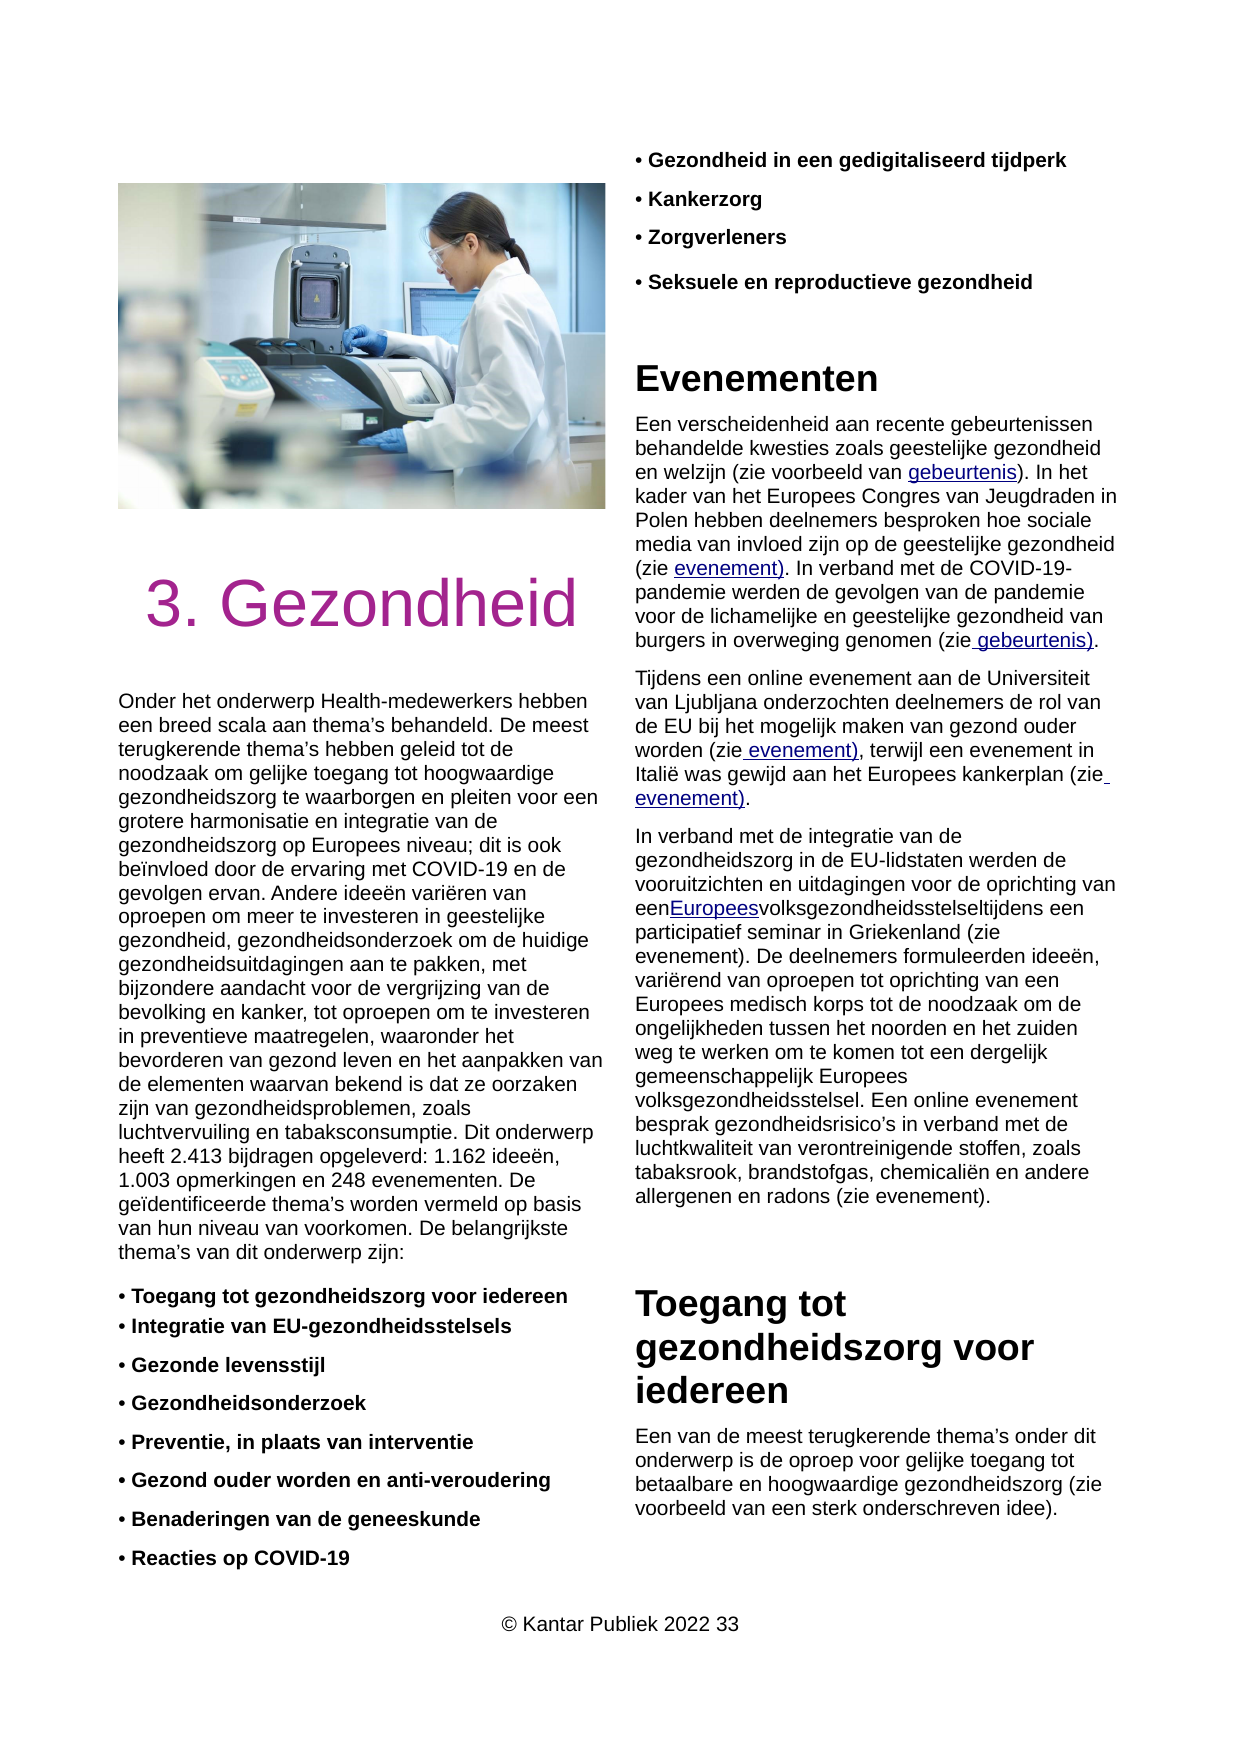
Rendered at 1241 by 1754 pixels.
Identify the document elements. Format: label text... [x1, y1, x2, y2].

text • Kankerzorg [635, 187, 1122, 211]
text • Zorgverleners [635, 225, 1122, 249]
subtitle 3. Gezondheid [118, 564, 605, 640]
text Onder het onderwerp Health-medewerkers hebben een breed scala aan thema’s behandeld. De meest terugkerende thema’s hebben geleid tot de noodzaak om gelijke toegang tot hoogwaardige gezondheidszorg te waarborgen en pleiten voor een grotere harmonisatie en integratie van de gezondheidszorg op Europees niveau; dit is ook beïnvloed door de ervaring met COVID-19 en de gevolgen ervan. Andere ideeën variëren van oproepen om meer te investeren in geestelijke gezondheid, gezondheidsonderzoek om de huidige gezondheidsuitdagingen aan te pakken, met bijzondere aandacht voor de vergrijzing van de bevolking en kanker, tot oproepen om te investeren in preventieve maatregelen, waaronder het bevorderen van gezond leven en het aanpakken van de elementen waarvan bekend is dat ze oorzaken zijn van gezondheidsproblemen, zoals luchtvervuiling en tabaksconsumptie. Dit onderwerp heeft 2.413 bijdragen opgeleverd: 1.162 ideeën, 1.003 opmerkingen en 248 evenementen. De geïdentificeerde thema’s worden vermeld op basis van hun niveau van voorkomen. De belangrijkste thema’s van dit onderwerp zijn: [118, 689, 605, 1264]
text • Integratie van EU-gezondheidsstelsels [118, 1314, 605, 1338]
picture [118, 183, 606, 509]
text In verband met de integratie van de gezondheidszorg in de EU-lidstaten werden de vooruitzichten en uitdagingen voor de oprichting van eenEuropeesvolksgezondheidsstelseltijdens een participatief seminar in Griekenland (zie evenement). De deelnemers formuleerden ideeën, variërend van oproepen tot oprichting van een Europees medisch korps tot de noodzaak om de ongelijkheden tussen het noorden en het zuiden weg te werken om te komen tot een dergelijk gemeenschappelijk Europees volksgezondheidsstelsel. Een online evenement besprak gezondheidsrisico’s in verband met de luchtkwaliteit van verontreinigende stoffen, zoals tabaksrook, brandstofgas, chemicaliën en andere allergenen en radons (zie evenement). [635, 824, 1122, 1208]
subtitle Toegang tot gezondheidszorg voor iedereen [635, 1282, 1122, 1411]
text • Gezonde levensstijl [118, 1353, 605, 1377]
text • Reacties op COVID-19 [118, 1545, 605, 1569]
text • Benaderingen van de geneeskunde [118, 1507, 605, 1531]
text • Gezondheidsonderzoek [118, 1391, 605, 1415]
text • Gezond ouder worden en anti-veroudering [118, 1468, 605, 1492]
text • Seksuele en reproductieve gezondheid [635, 269, 1122, 293]
text Een verscheidenheid aan recente gebeurtenissen behandelde kwesties zoals geestelijke gezondheid en welzijn (zie voorbeeld van gebeurtenis). In het kader van het Europees Congres van Jeugdraden in Polen hebben deelnemers besproken hoe sociale media van invloed zijn op de geestelijke gezondheid (zie evenement). In verband met de COVID-19-pandemie werden de gevolgen van de pandemie voor de lichamelijke en geestelijke gezondheid van burgers in overweging genomen (zie gebeurtenis). [635, 412, 1122, 651]
text Tijdens een online evenement aan de Universiteit van Ljubljana onderzochten deelnemers de rol van de EU bij het mogelijk maken van gezond ouder worden (zie evenement), terwijl een evenement in Italië was gewijd aan het Europees kankerplan (zie evenement). [635, 666, 1122, 810]
text Een van de meest terugkerende thema’s onder dit onderwerp is de oproep voor gelijke toegang tot betaalbare en hoogwaardige gezondheidszorg (zie voorbeeld van een sterk onderschreven idee). [635, 1423, 1122, 1519]
text • Gezondheid in een gedigitaliseerd tijdperk [635, 148, 1122, 172]
subtitle Evenementen [635, 356, 1122, 399]
text • Toegang tot gezondheidszorg voor iedereen [118, 1284, 605, 1308]
text • Preventie, in plaats van interventie [118, 1430, 605, 1454]
